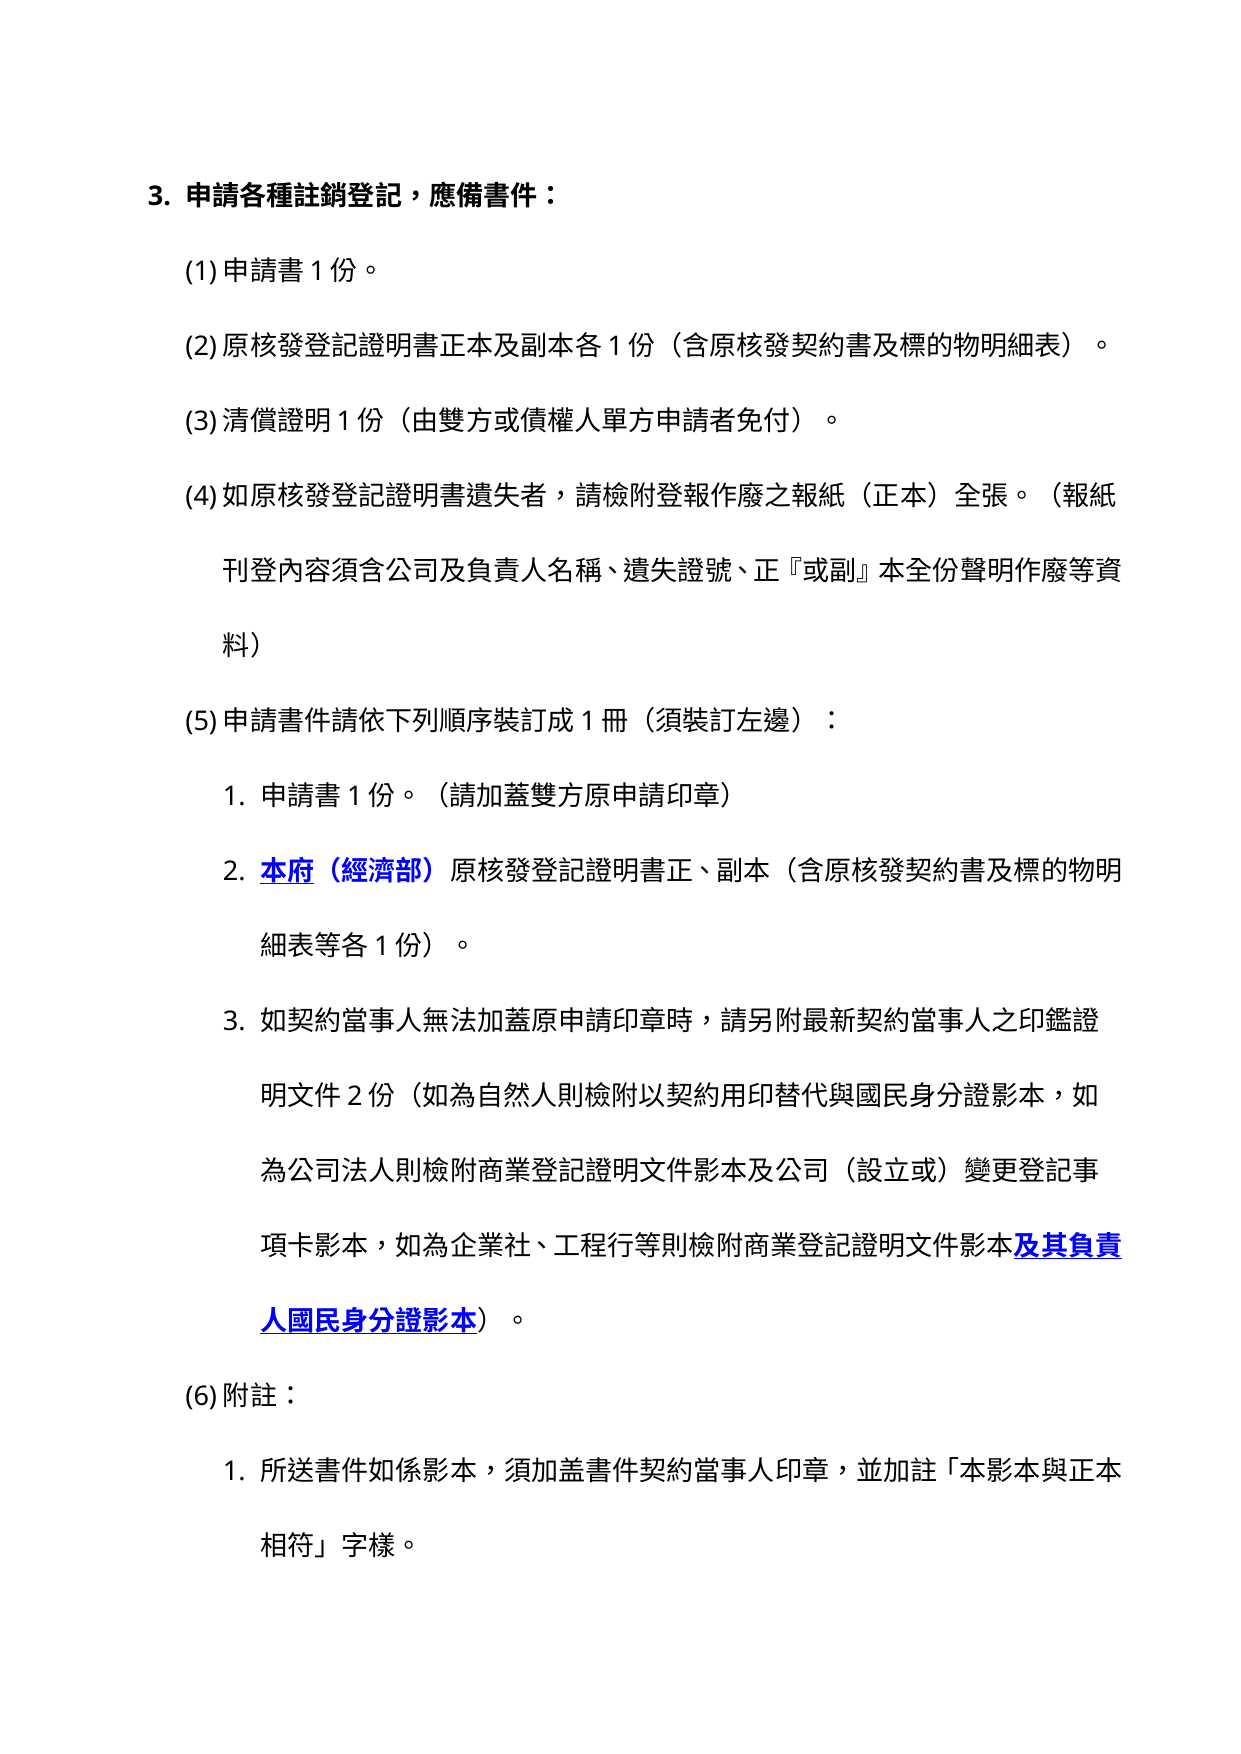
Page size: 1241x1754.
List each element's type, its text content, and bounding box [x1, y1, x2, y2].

list 申請各種註銷登記，應備書件： [148, 156, 1122, 231]
list 本府（經濟部）原核發登記證明書正、副本（含原核發契約書及標的物明細表等各1份）。 [223, 831, 1122, 981]
list 如契約當事人無法加蓋原申請印章時，請另附最新契約當事人之印鑑證明文件2份（如為自然人則檢附以契約用印替代與國民身分證影本，如為公司法人則檢附商業登記證明文件影本及公司（設立或）變更登記事項卡影本，如為企業社、工程行等則檢附商業登記證明文件影本及其負責人國民身分證影本）。 [223, 981, 1122, 1356]
list 申請書1份。（請加蓋雙方原申請印章） [223, 756, 1122, 831]
list 申請書件請依下列順序裝訂成1冊（須裝訂左邊）： [185, 681, 1122, 756]
list 原核發登記證明書正本及副本各1份（含原核發契約書及標的物明細表）。 [185, 306, 1122, 381]
list 如原核發登記證明書遺失者，請檢附登報作廢之報紙（正本）全張。（報紙刊登內容須含公司及負責人名稱、遺失證號、正『或副』本全份聲明作廢等資料） [185, 456, 1122, 681]
list 清償證明1份（由雙方或債權人單方申請者免付）。 [185, 381, 1122, 456]
list 申請書1份。 [185, 231, 1122, 306]
list 附註： [185, 1356, 1122, 1431]
list 所送書件如係影本，須加盖書件契約當事人印章，並加註「本影本與正本相符」字樣。 [223, 1431, 1122, 1581]
